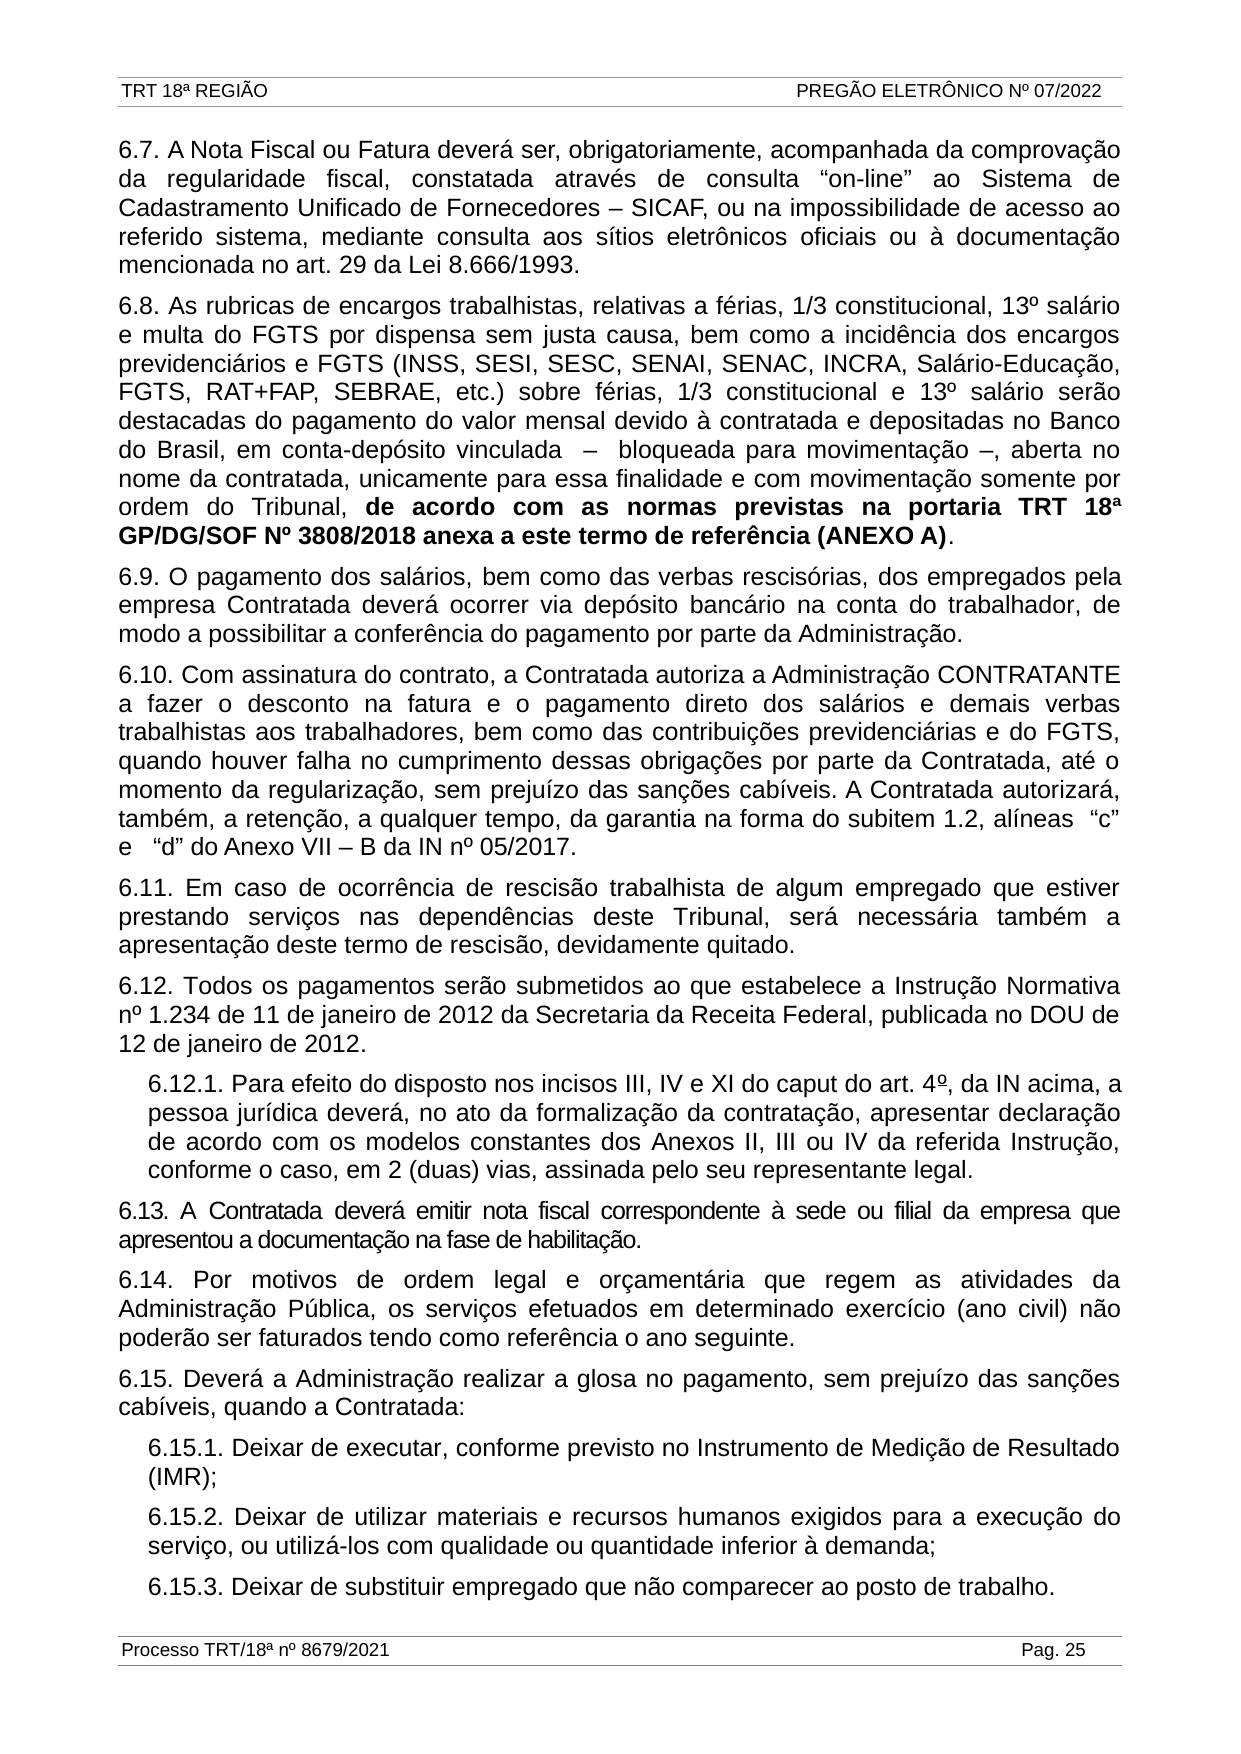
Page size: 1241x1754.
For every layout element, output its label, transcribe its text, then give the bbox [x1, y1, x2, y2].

text 6.15.3. Deixar de substituir empregado que não comparecer ao posto de trabalho. [148, 1572, 1122, 1601]
text 6.11. Em caso de ocorrência de rescisão trabalhista de algum empregado que estiver prestando serviços nas dependências deste Tribunal, será necessária também a apresentação deste termo de rescisão, devidamente quitado. [118, 873, 1122, 959]
text 6.12. Todos os pagamentos serão submetidos ao que estabelece a Instrução Normativa nº 1.234 de 11 de janeiro de 2012 da Secretaria da Receita Federal, publicada no DOU de 12 de janeiro de 2012. [118, 971, 1122, 1057]
text 6.15.2. Deixar de utilizar materiais e recursos humanos exigidos para a execução do serviço, ou utilizá-los com qualidade ou quantidade inferior à demanda; [148, 1502, 1122, 1560]
text 6.12.1. Para efeito do disposto nos incisos III, IV e XI do caput do art. 4º, da IN acima, a pessoa jurídica deverá, no ato da formalização da contratação, apresentar declaração de acordo com os modelos constantes dos Anexos II, III ou IV da referida Instrução, conforme o caso, em 2 (duas) vias, assinada pelo seu representante legal. [148, 1069, 1122, 1184]
text 6.15. Deverá a Administração realizar a glosa no pagamento, sem prejuízo das sanções cabíveis, quando a Contratada: [118, 1364, 1122, 1421]
text 6.14. Por motivos de ordem legal e orçamentária que regem as atividades da Administração Pública, os serviços efetuados em determinado exercício (ano civil) não poderão ser faturados tendo como referência o ano seguinte. [118, 1266, 1122, 1352]
text 6.13. A Contratada deverá emitir nota fiscal correspondente à sede ou filial da empresa que apresentou a documentação na fase de habilitação. [118, 1196, 1122, 1254]
text 6.10. Com assinatura do contrato, a Contratada autoriza a Administração CONTRATANTE a fazer o desconto na fatura e o pagamento direto dos salários e demais verbas trabalhistas aos trabalhadores, bem como das contribuições previdenciárias e do FGTS, quando houver falha no cumprimento dessas obrigações por parte da Contratada, até o momento da regularização, sem prejuízo das sanções cabíveis. A Contratada autorizará, também, a retenção, a qualquer tempo, da garantia na forma do subitem 1.2, alíneas “c” e “d” do Anexo VII – B da IN nº 05/2017. [118, 660, 1122, 861]
text 6.15.1. Deixar de executar, conforme previsto no Instrumento de Medição de Resultado (IMR); [148, 1433, 1122, 1491]
text 6.9. O pagamento dos salários, bem como das verbas rescisórias, dos empregados pela empresa Contratada deverá ocorrer via depósito bancário na conta do trabalhador, de modo a possibilitar a conferência do pagamento por parte da Administração. [118, 562, 1122, 648]
text 6.7. A Nota Fiscal ou Fatura deverá ser, obrigatoriamente, acompanhada da comprovação da regularidade fiscal, constatada através de consulta “on-line” ao Sistema de Cadastramento Unificado de Fornecedores – SICAF, ou na impossibilidade de acesso ao referido sistema, mediante consulta aos sítios eletrônicos oficiais ou à documentação mencionada no art. 29 da Lei 8.666/1993. [118, 136, 1122, 279]
text 6.8. As rubricas de encargos trabalhistas, relativas a férias, 1/3 constitucional, 13º salário e multa do FGTS por dispensa sem justa causa, bem como a incidência dos encargos previdenciários e FGTS (INSS, SESI, SESC, SENAI, SENAC, INCRA, Salário-Educação, FGTS, RAT+FAP, SEBRAE, etc.) sobre férias, 1/3 constitucional e 13º salário serão destacadas do pagamento do valor mensal devido à contratada e depositadas no Banco do Brasil, em conta-depósito vinculada – bloqueada para movimentação –, aberta no nome da contratada, unicamente para essa finalidade e com movimentação somente por ordem do Tribunal, de acordo com as normas previstas na portaria TRT 18ª GP/DG/SOF Nº 3808/2018 anexa a este termo de referência (ANEXO A). [118, 291, 1122, 550]
